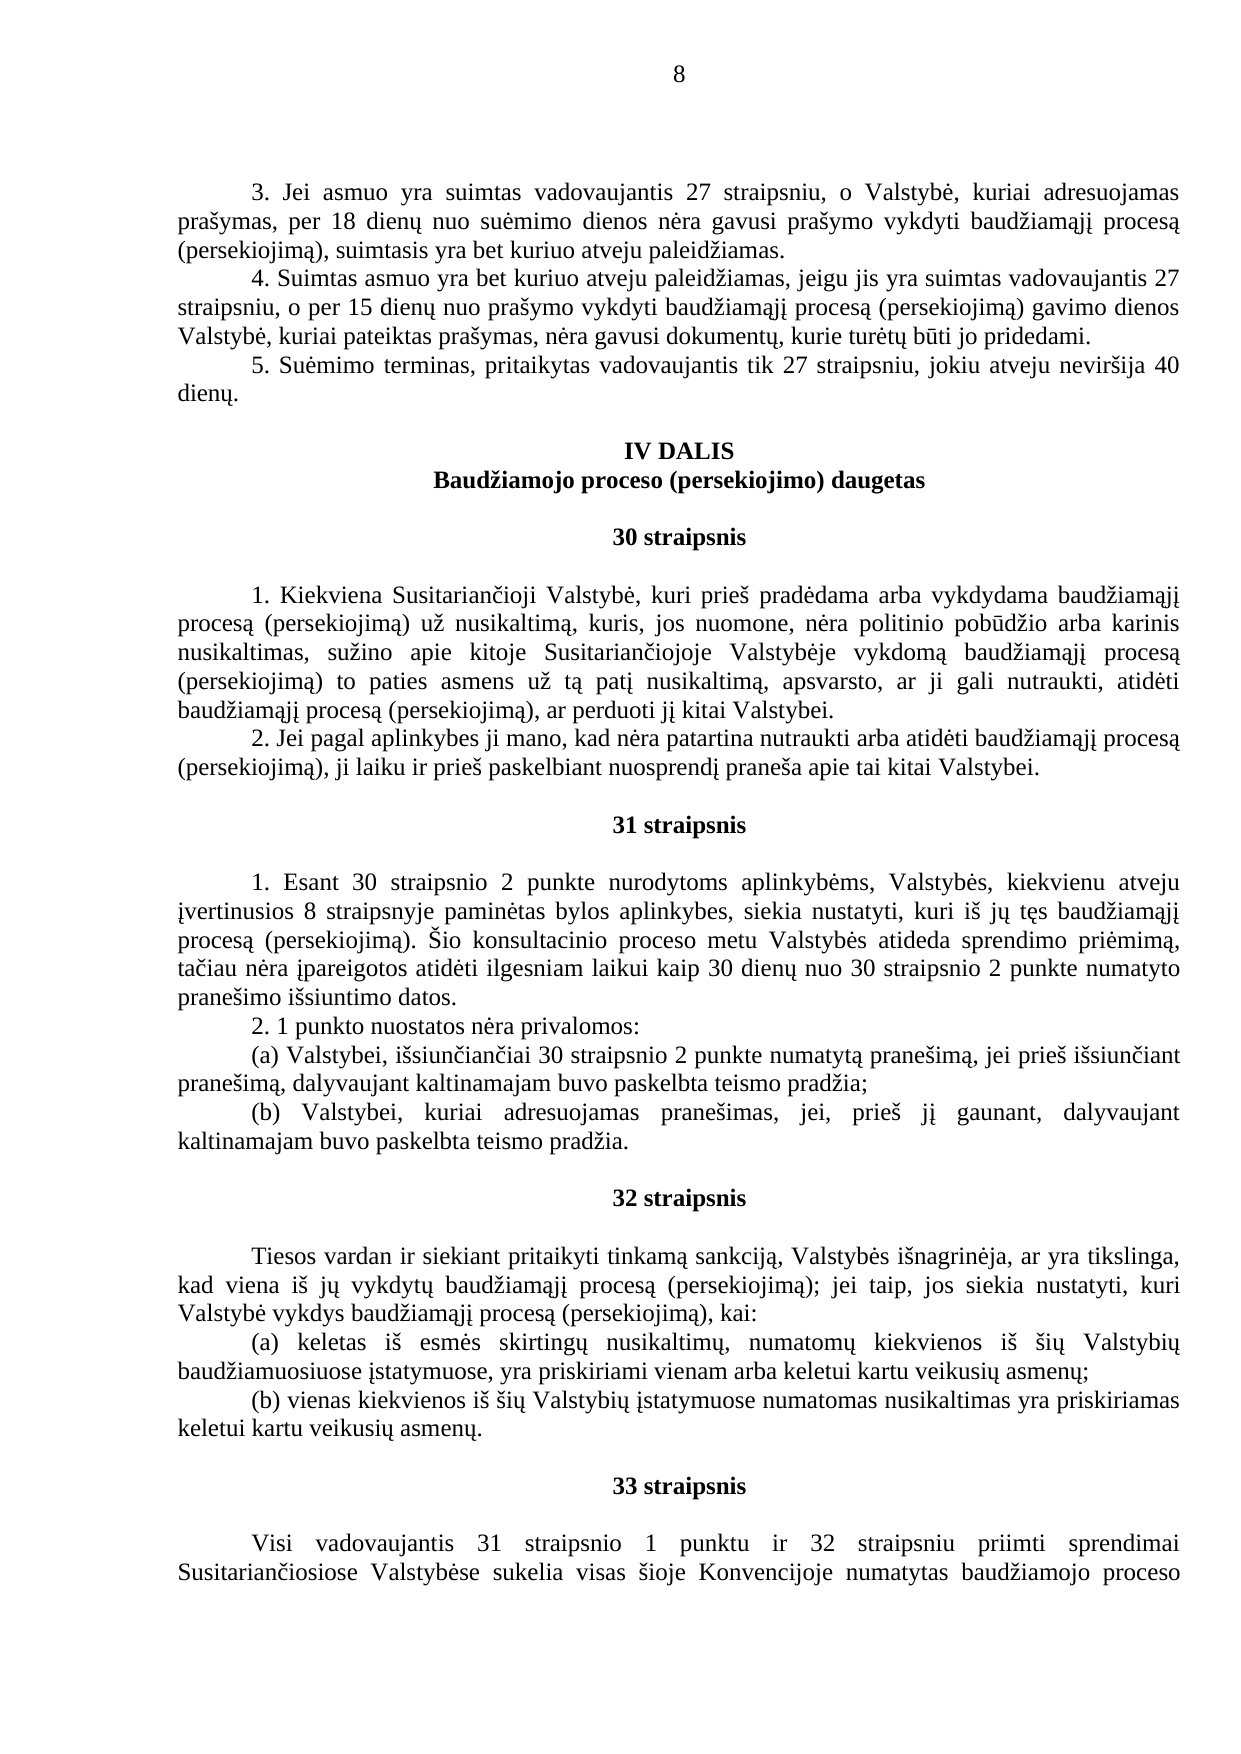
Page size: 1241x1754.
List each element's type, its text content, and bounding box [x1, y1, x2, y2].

text (a) keletas iš esmės skirtingų nusikaltimų, numatomų kiekvienos iš šių Valstybių baudžiamuosiuose įstatymuose, yra priskiriami vienam arba keletui kartu veikusių asmenų; [177, 1327, 1181, 1385]
text 5. Suėmimo terminas, pritaikytas vadovaujantis tik 27 straipsniu, jokiu atveju neviršija 40 dienų. [177, 350, 1181, 407]
text IV DALIS [177, 436, 1181, 465]
text 2. Jei pagal aplinkybes ji mano, kad nėra patartina nutraukti arba atidėti baudžiamąjį procesą (persekiojimą), ji laiku ir prieš paskelbiant nuosprendį praneša apie tai kitai Valstybei. [177, 723, 1181, 781]
text 32 straipsnis [177, 1183, 1181, 1212]
text 2. 1 punkto nuostatos nėra privalomos: [177, 1011, 1181, 1040]
text (b) Valstybei, kuriai adresuojamas pranešimas, jei, prieš jį gaunant, dalyvaujant kaltinamajam buvo paskelbta teismo pradžia. [177, 1097, 1181, 1155]
text 1. Kiekviena Susitariančioji Valstybė, kuri prieš pradėdama arba vykdydama baudžiamąjį procesą (persekiojimą) už nusikaltimą, kuris, jos nuomone, nėra politinio pobūdžio arba karinis nusikaltimas, sužino apie kitoje Susitariančiojoje Valstybėje vykdomą baudžiamąjį procesą (persekiojimą) to paties asmens už tą patį nusikaltimą, apsvarsto, ar ji gali nutraukti, atidėti baudžiamąjį procesą (persekiojimą), ar perduoti jį kitai Valstybei. [177, 580, 1181, 723]
text Tiesos vardan ir siekiant pritaikyti tinkamą sankciją, Valstybės išnagrinėja, ar yra tikslinga, kad viena iš jų vykdytų baudžiamąjį procesą (persekiojimą); jei taip, jos siekia nustatyti, kuri Valstybė vykdys baudžiamąjį procesą (persekiojimą), kai: [177, 1241, 1181, 1327]
text Baudžiamojo proceso (persekiojimo) daugetas [177, 465, 1181, 493]
text 1. Esant 30 straipsnio 2 punkte nurodytoms aplinkybėms, Valstybės, kiekvienu atveju įvertinusios 8 straipsnyje paminėtas bylos aplinkybes, siekia nustatyti, kuri iš jų tęs baudžiamąjį procesą (persekiojimą). Šio konsultacinio proceso metu Valstybės atideda sprendimo priėmimą, tačiau nėra įpareigotos atidėti ilgesniam laikui kaip 30 dienų nuo 30 straipsnio 2 punkte numatyto pranešimo išsiuntimo datos. [177, 867, 1181, 1011]
text (b) vienas kiekvienos iš šių Valstybių įstatymuose numatomas nusikaltimas yra priskiriamas keletui kartu veikusių asmenų. [177, 1385, 1181, 1442]
text 30 straipsnis [177, 522, 1181, 551]
text 3. Jei asmuo yra suimtas vadovaujantis 27 straipsniu, o Valstybė, kuriai adresuojamas prašymas, per 18 dienų nuo suėmimo dienos nėra gavusi prašymo vykdyti baudžiamąjį procesą (persekiojimą), suimtasis yra bet kuriuo atveju paleidžiamas. [177, 177, 1181, 263]
text (a) Valstybei, išsiunčiančiai 30 straipsnio 2 punkte numatytą pranešimą, jei prieš išsiunčiant pranešimą, dalyvaujant kaltinamajam buvo paskelbta teismo pradžia; [177, 1040, 1181, 1097]
text 4. Suimtas asmuo yra bet kuriuo atveju paleidžiamas, jeigu jis yra suimtas vadovaujantis 27 straipsniu, o per 15 dienų nuo prašymo vykdyti baudžiamąjį procesą (persekiojimą) gavimo dienos Valstybė, kuriai pateiktas prašymas, nėra gavusi dokumentų, kurie turėtų būti jo pridedami. [177, 263, 1181, 350]
text 31 straipsnis [177, 810, 1181, 838]
text 33 straipsnis [177, 1471, 1181, 1500]
text Visi vadovaujantis 31 straipsnio 1 punktu ir 32 straipsniu priimti sprendimai Susitariančiosiose Valstybėse sukelia visas šioje Konvencijoje numatytas baudžiamojo proceso [177, 1528, 1181, 1586]
